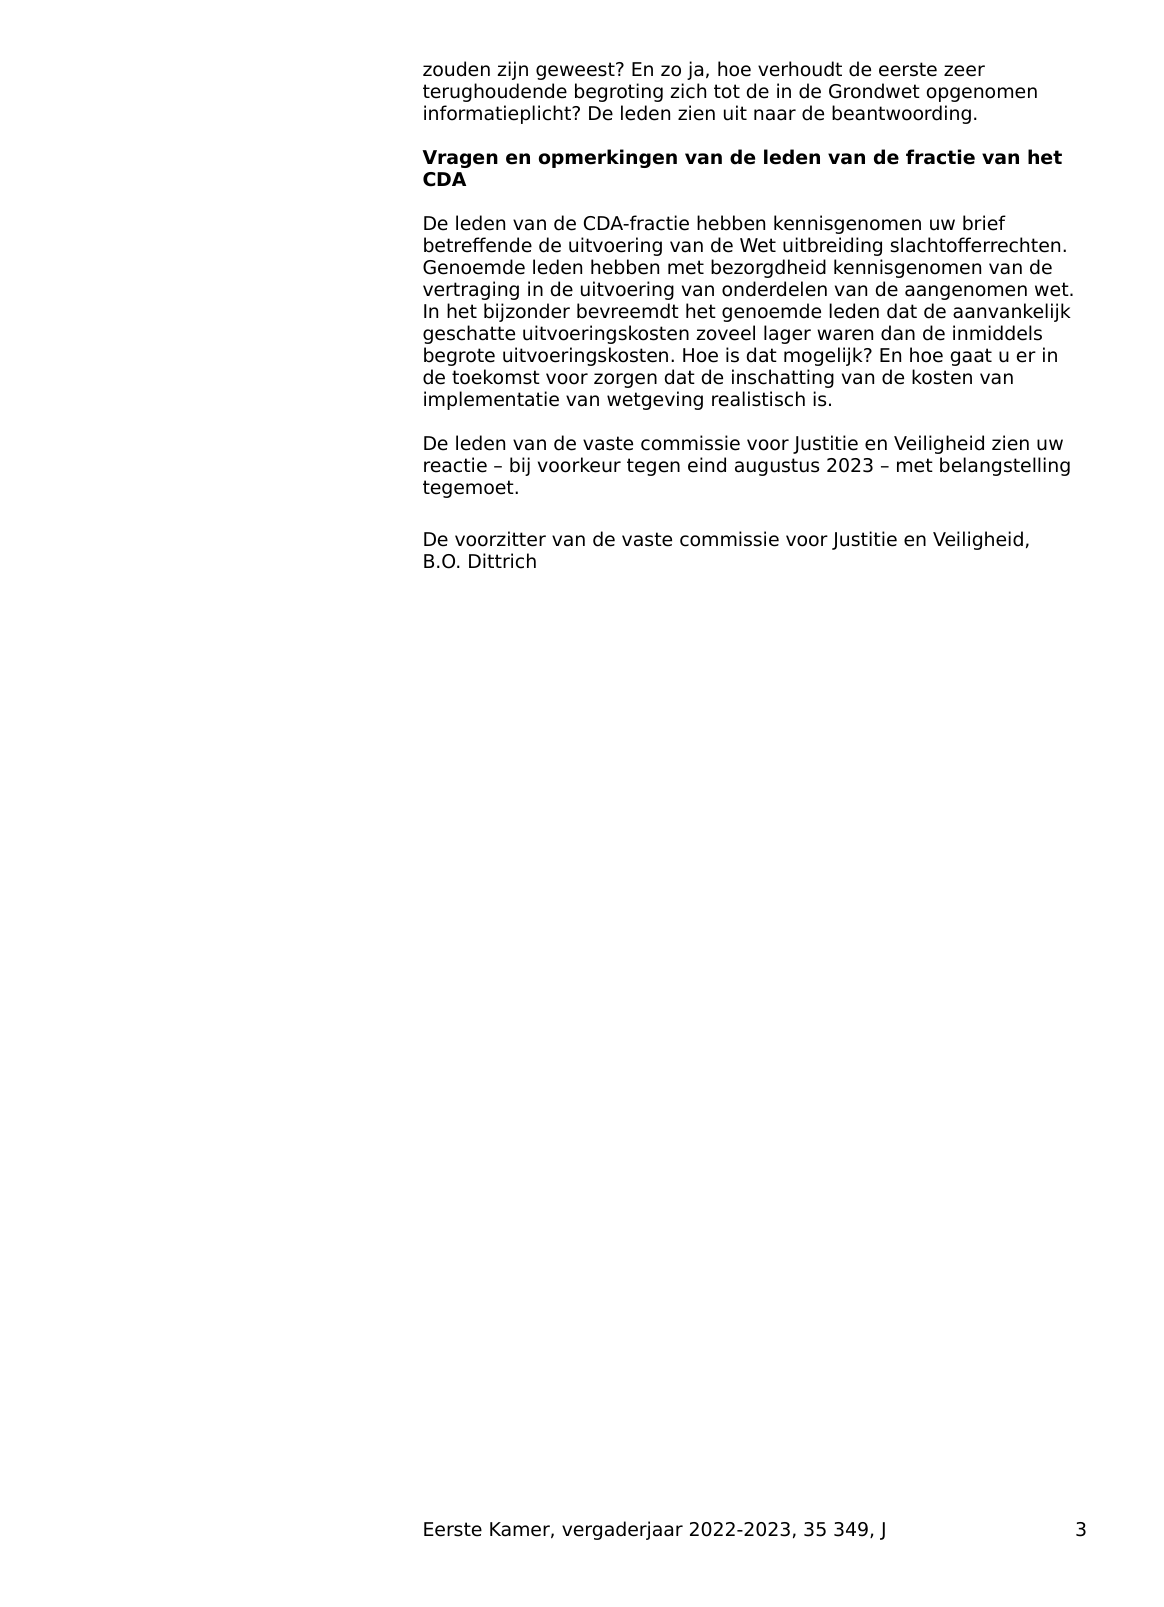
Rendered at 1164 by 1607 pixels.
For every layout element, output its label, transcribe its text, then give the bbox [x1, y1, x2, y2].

text De leden van de vaste commissie voor Justitie en Veiligheid zien uw reactie – bij voorkeur tegen eind augustus 2023 – met belangstelling tegemoet. [422, 433, 1087, 499]
text De leden van de CDA-fractie hebben kennisgenomen uw brief betreffende de uitvoering van de Wet uitbreiding slachtofferrechten. Genoemde leden hebben met bezorgdheid kennisgenomen van de vertraging in de uitvoering van onderdelen van de aangenomen wet. In het bijzonder bevreemdt het genoemde leden dat de aanvankelijk geschatte uitvoeringskosten zoveel lager waren dan de inmiddels begrote uitvoeringskosten. Hoe is dat mogelijk? En hoe gaat u er in de toekomst voor zorgen dat de inschatting van de kosten van implementatie van wetgeving realistisch is. [422, 213, 1087, 411]
subtitle Vragen en opmerkingen van de leden van de fractie van het CDA [422, 147, 1087, 191]
text zouden zijn geweest? En zo ja, hoe verhoudt de eerste zeer terughoudende begroting zich tot de in de Grondwet opgenomen informatieplicht? De leden zien uit naar de beantwoording. [422, 59, 1087, 125]
text De voorzitter van de vaste commissie voor Justitie en Veiligheid, B.O. Dittrich [422, 529, 1087, 573]
